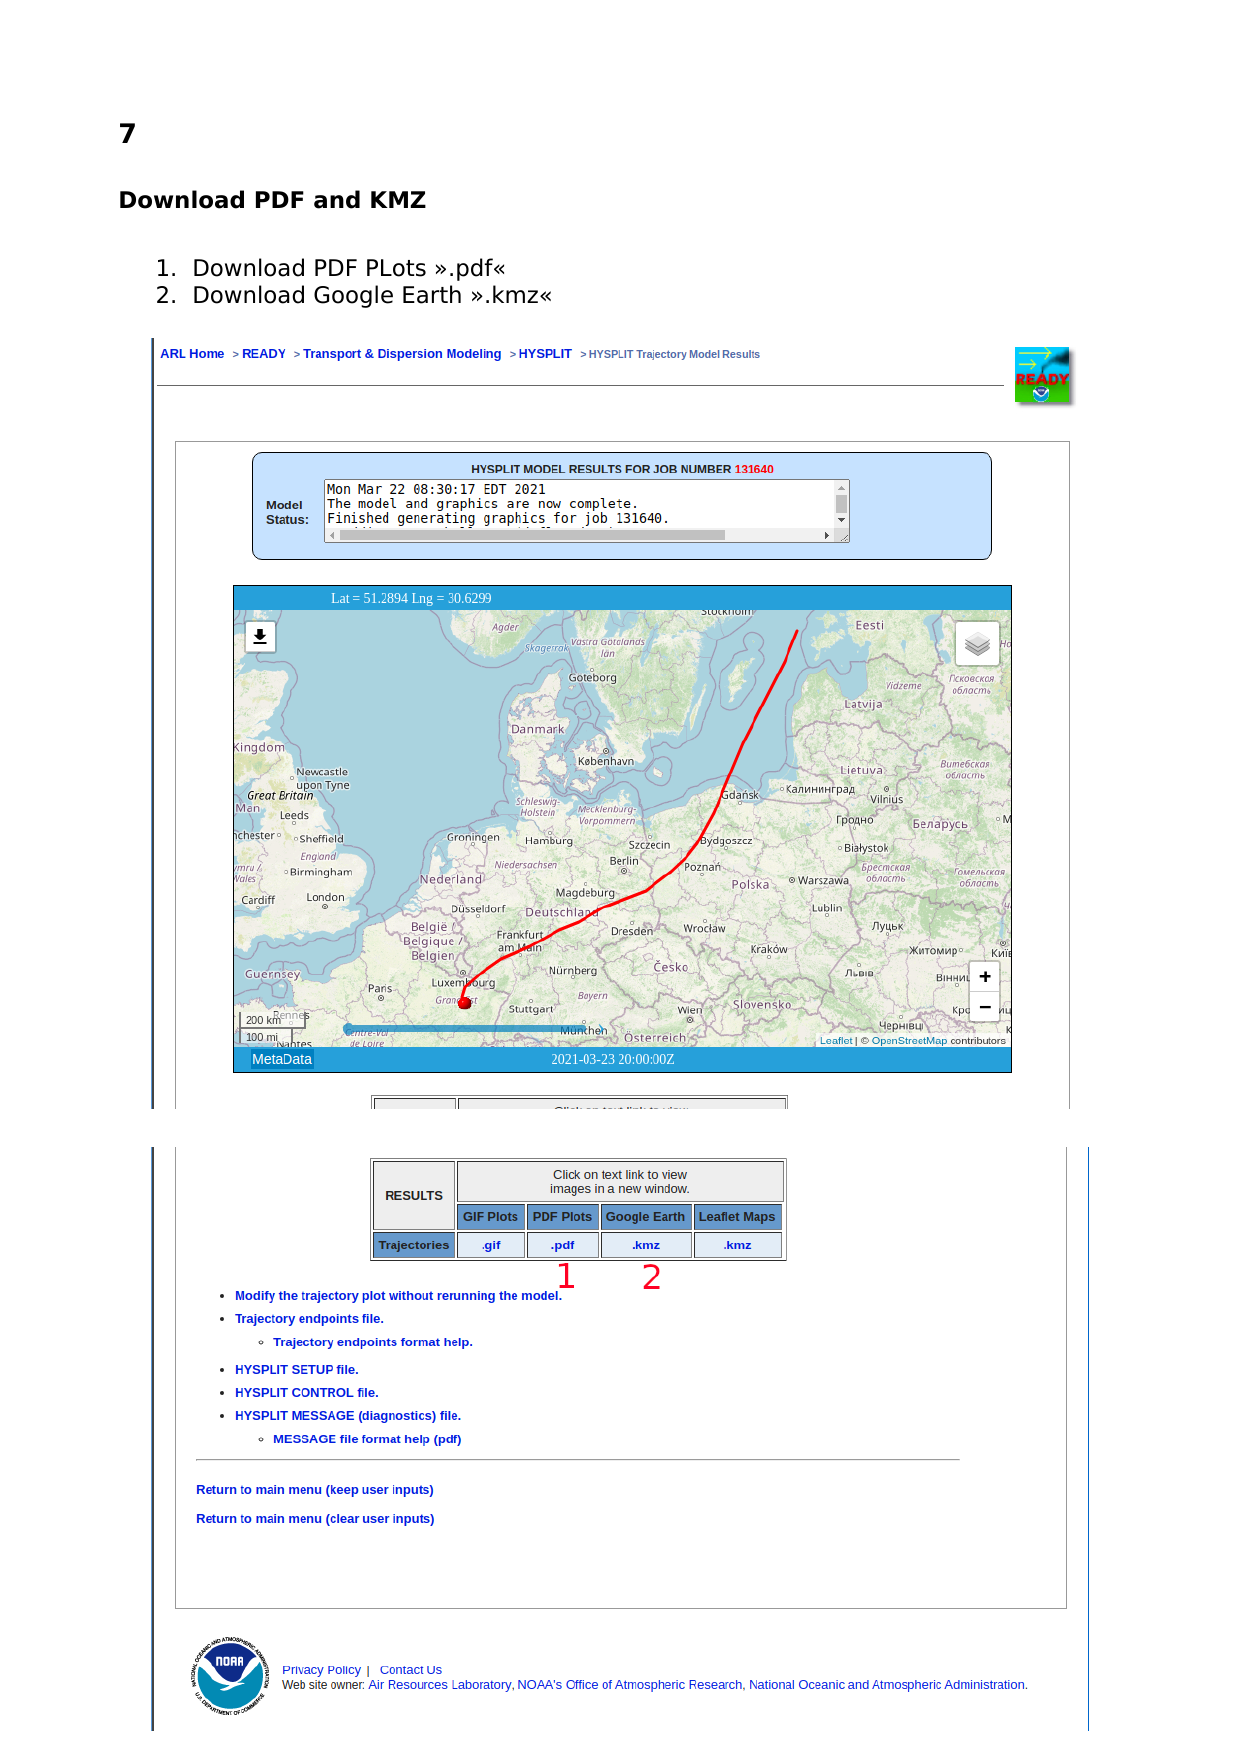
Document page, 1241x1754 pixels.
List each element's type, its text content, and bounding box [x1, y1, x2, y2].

picture [151, 338, 1089, 1109]
list Download PDF PLots ».pdf« [177, 255, 1122, 282]
subtitle Download PDF and KMZ [118, 187, 1122, 213]
picture [151, 1147, 1089, 1731]
subtitle 7 [118, 118, 1122, 149]
list Download Google Earth ».kmz« [177, 282, 1122, 309]
